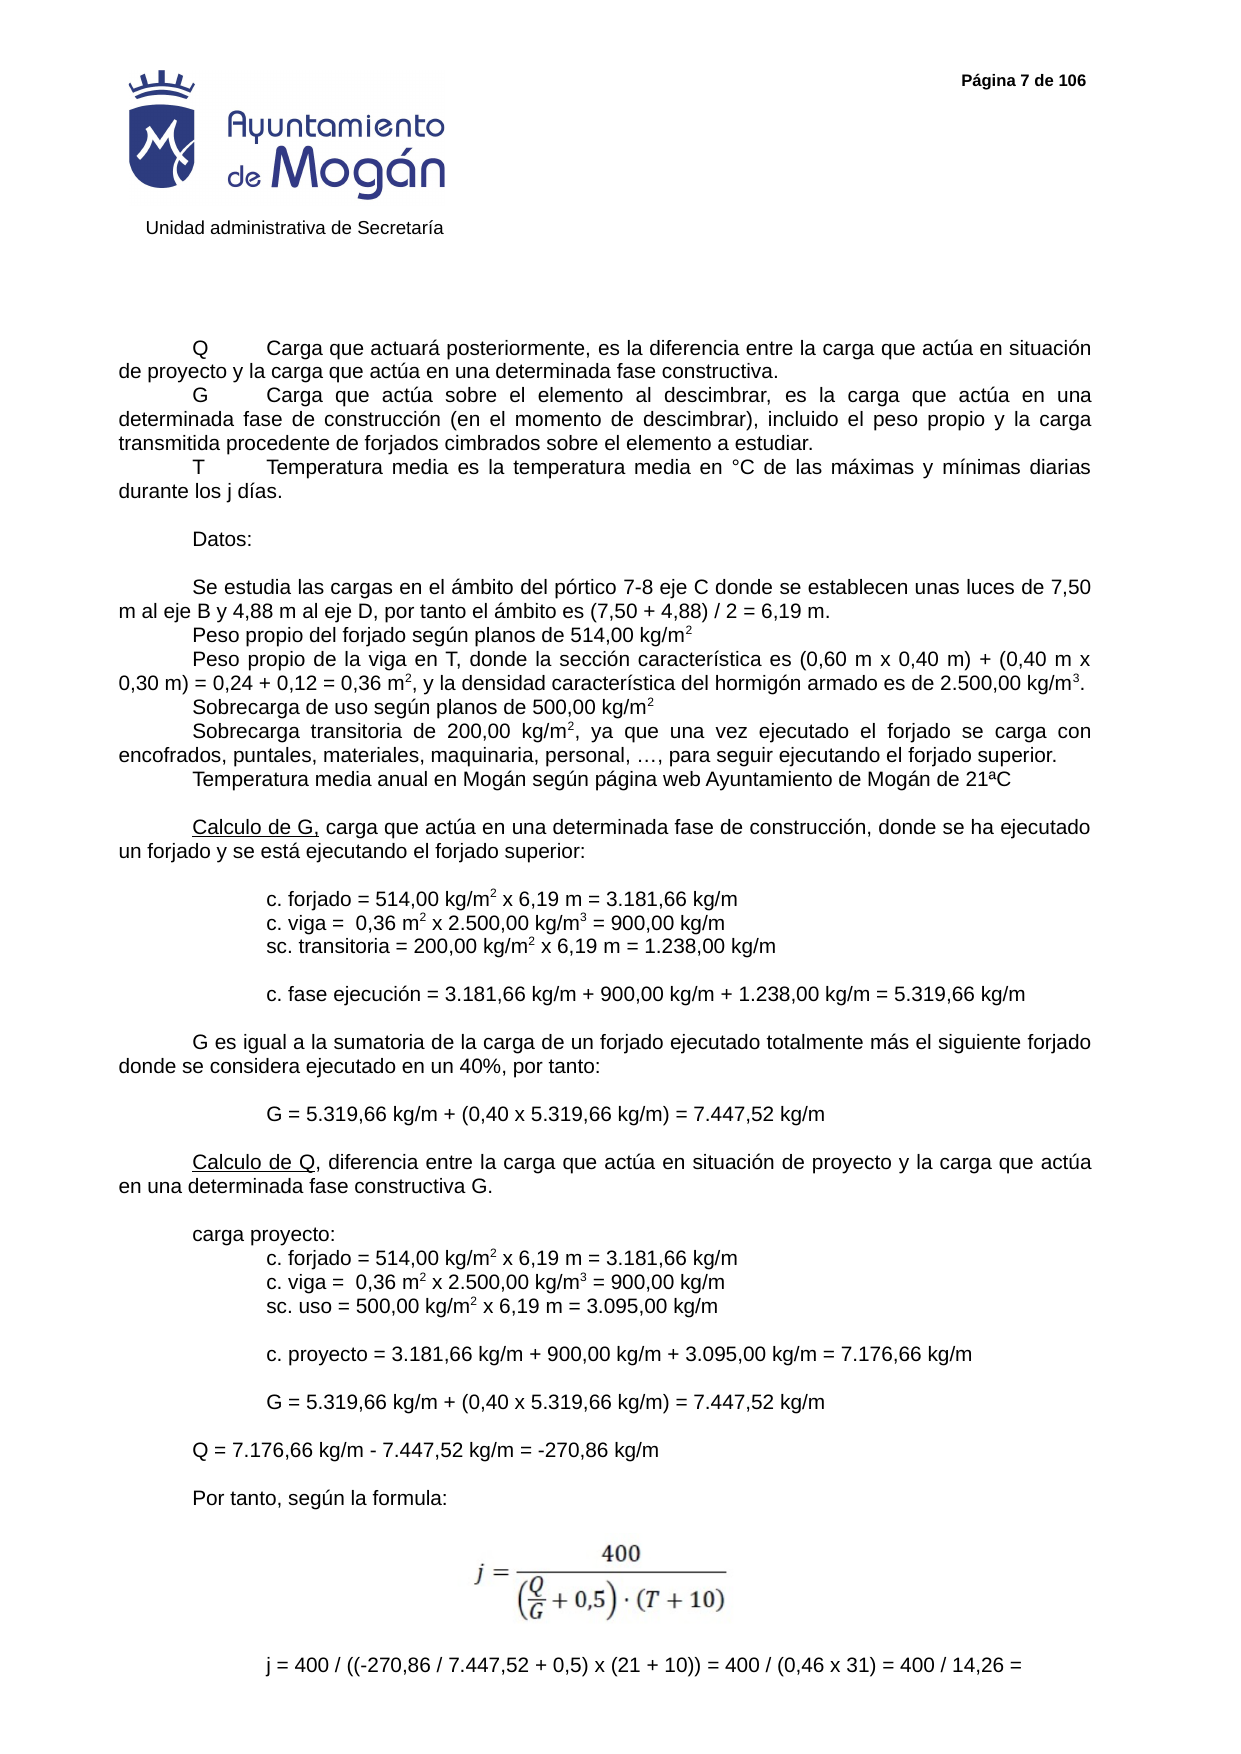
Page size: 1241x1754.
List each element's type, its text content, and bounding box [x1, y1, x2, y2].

text G es igual a la sumatoria de la carga de un forjado ejecutado totalmente más el siguiente forjado donde se considera ejecutado en un 40%, por tanto: [118, 1030, 1092, 1078]
text Temperatura media anual en Mogán según página web Ayuntamiento de Mogán de 21ªC [118, 767, 1092, 791]
text j = 400 / ((-270,86 / 7.447,52 + 0,5) x (21 + 10)) = 400 / (0,46 x 31) = 400 / 14,26 = [118, 1653, 1092, 1677]
text sc. uso = 500,00 kg/m2 x 6,19 m = 3.095,00 kg/m [118, 1294, 1092, 1318]
text c. fase ejecución = 3.181,66 kg/m + 900,00 kg/m + 1.238,00 kg/m = 5.319,66 kg/m [118, 982, 1092, 1006]
text c. proyecto = 3.181,66 kg/m + 900,00 kg/m + 3.095,00 kg/m = 7.176,66 kg/m [118, 1342, 1092, 1366]
text Calculo de Q, diferencia entre la carga que actúa en situación de proyecto y la carga que actúa en una determinada fase constructiva G. [118, 1150, 1092, 1198]
text Q Carga que actuará posteriormente, es la diferencia entre la carga que actúa en situación de proyecto y la carga que actúa en una determinada fase constructiva. [118, 335, 1092, 383]
text Sobrecarga transitoria de 200,00 kg/m2, ya que una vez ejecutado el forjado se carga con encofrados, puntales, materiales, maquinaria, personal, …, para seguir ejecutando el forjado superior. [118, 719, 1092, 767]
text c. forjado = 514,00 kg/m2 x 6,19 m = 3.181,66 kg/m [118, 1246, 1092, 1270]
text sc. transitoria = 200,00 kg/m2 x 6,19 m = 1.238,00 kg/m [118, 934, 1092, 958]
text Se estudia las cargas en el ámbito del pórtico 7-8 eje C donde se establecen unas luces de 7,50 m al eje B y 4,88 m al eje D, por tanto el ámbito es (7,50 + 4,88) / 2 = 6,19 m. [118, 575, 1092, 623]
text G = 5.319,66 kg/m + (0,40 x 5.319,66 kg/m) = 7.447,52 kg/m [118, 1389, 1092, 1413]
text G = 5.319,66 kg/m + (0,40 x 5.319,66 kg/m) = 7.447,52 kg/m [118, 1102, 1092, 1126]
text Sobrecarga de uso según planos de 500,00 kg/m2 [118, 695, 1092, 719]
picture [781, 1533, 858, 1632]
text Peso propio de la viga en T, donde la sección característica es (0,60 m x 0,40 m) + (0,40 m x 0,30 m) = 0,24 + 0,12 = 0,36 m2, y la densidad característica del hormigón armado es de 2.500,00 kg/m3. [118, 647, 1092, 695]
text Q = 7.176,66 kg/m - 7.447,52 kg/m = -270,86 kg/m [118, 1437, 1092, 1461]
text Calculo de G, carga que actúa en una determinada fase de construcción, donde se ha ejecutado un forjado y se está ejecutando el forjado superior: [118, 814, 1092, 862]
text carga proyecto: [118, 1222, 1092, 1246]
text T Temperatura media es la temperatura media en °C de las máximas y mínimas diarias durante los j días. [118, 455, 1092, 503]
text c. forjado = 514,00 kg/m2 x 6,19 m = 3.181,66 kg/m [118, 886, 1092, 910]
text c. viga = 0,36 m2 x 2.500,00 kg/m3 = 900,00 kg/m [118, 1270, 1092, 1294]
text c. viga = 0,36 m2 x 2.500,00 kg/m3 = 900,00 kg/m [118, 910, 1092, 934]
text Por tanto, según la formula: [118, 1485, 1092, 1509]
text Datos: [118, 527, 1092, 551]
picture [128, 70, 445, 206]
text G Carga que actúa sobre el elemento al descimbrar, es la carga que actúa en una determinada fase de construcción (en el momento de descimbrar), incluido el peso propio y la carga transmitida procedente de forjados cimbrados sobre el elemento a estudiar. [118, 383, 1092, 455]
text Peso propio del forjado según planos de 514,00 kg/m2 [118, 623, 1092, 647]
